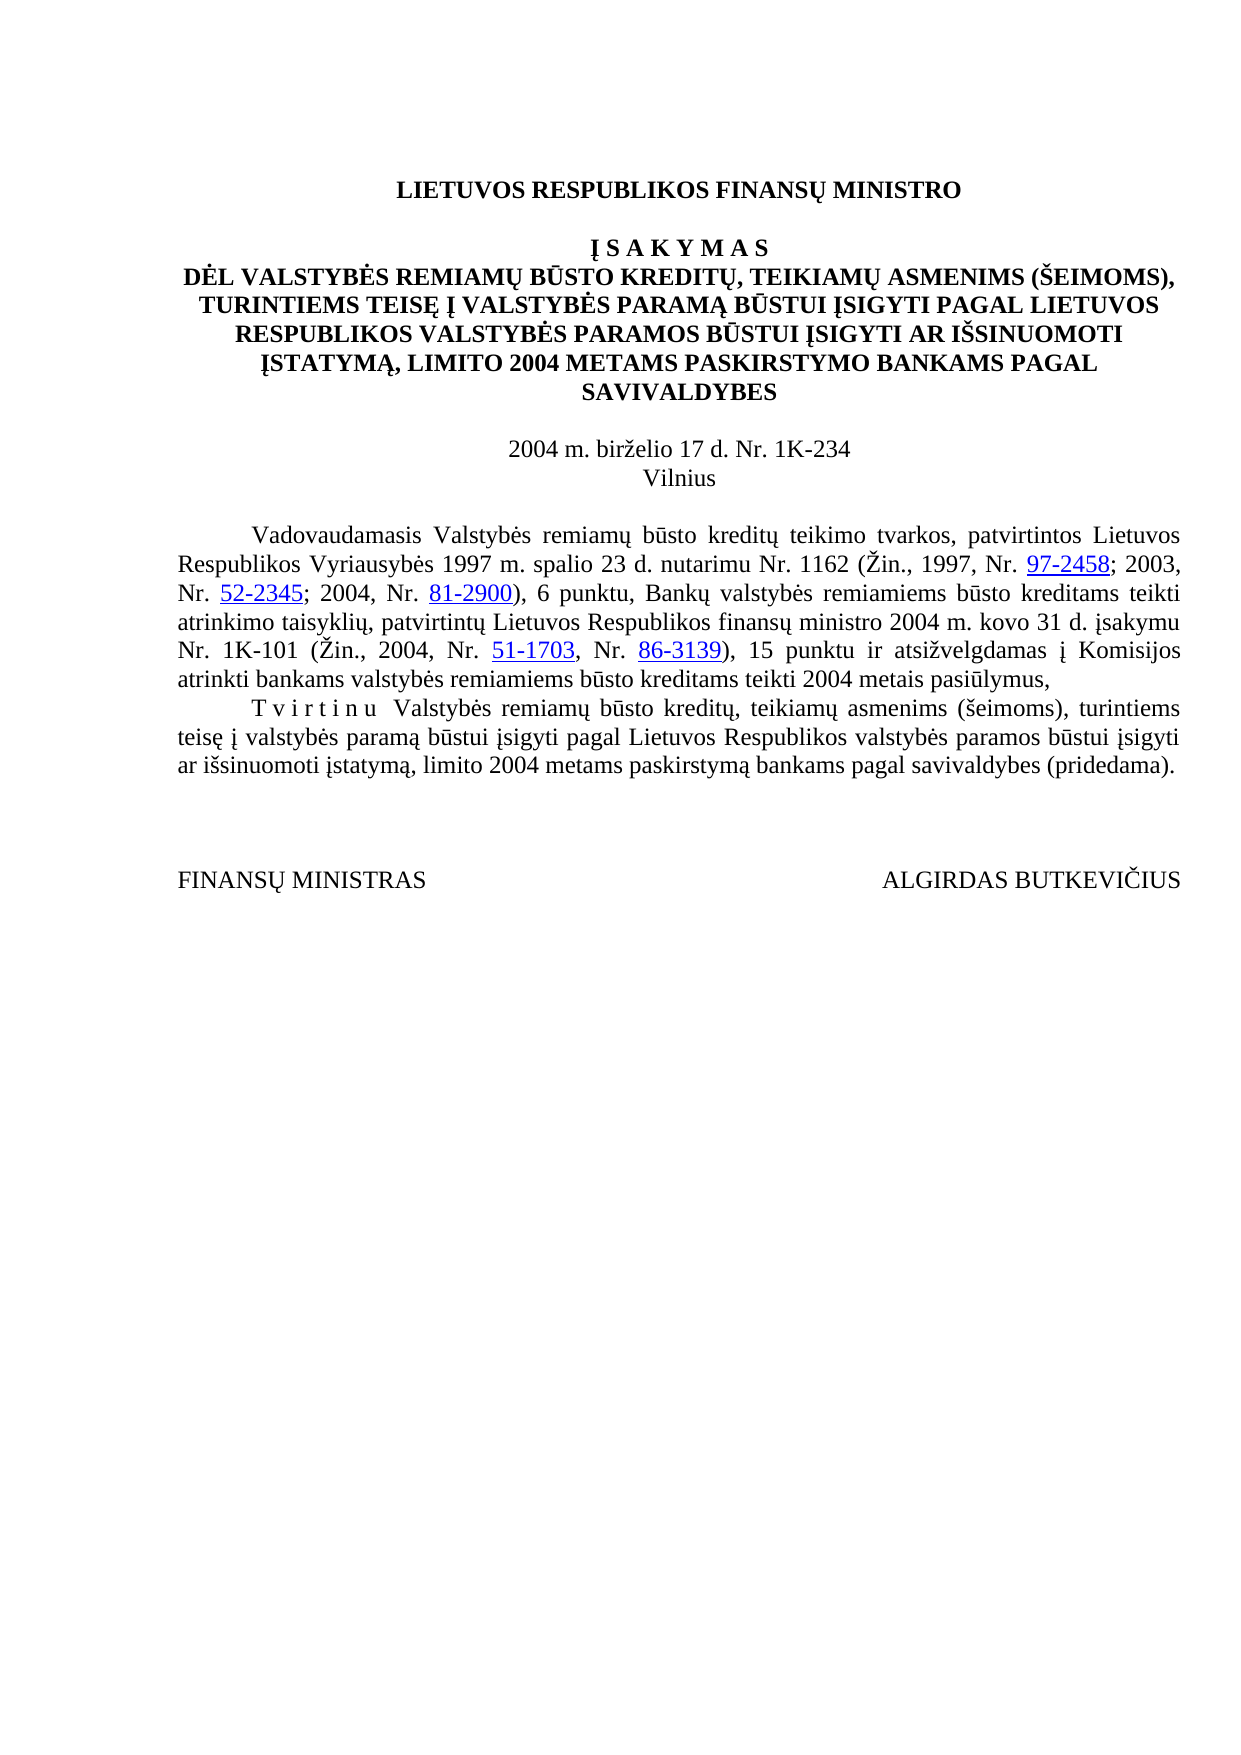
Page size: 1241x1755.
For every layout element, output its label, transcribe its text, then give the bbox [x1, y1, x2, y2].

text FINANSŲ MINISTRAS ALGIRDAS BUTKEVIČIUS [177, 866, 1181, 894]
text Vilnius [177, 463, 1181, 492]
text DĖL VALSTYBĖS REMIAMŲ BŪSTO KREDITŲ, TEIKIAMŲ ASMENIMS (ŠEIMOMS), TURINTIEMS TEISĘ Į VALSTYBĖS PARAMĄ BŪSTUI ĮSIGYTI PAGAL LIETUVOS RESPUBLIKOS VALSTYBĖS PARAMOS BŪSTUI ĮSIGYTI AR IŠSINUOMOTI ĮSTATYMĄ, LIMITO 2004 METAMS PASKIRSTYMO BANKAMS PAGAL SAVIVALDYBES [177, 262, 1181, 406]
text LIETUVOS RESPUBLIKOS FINANSŲ MINISTRO [177, 176, 1181, 204]
text Į S A K Y M A S [177, 233, 1181, 262]
text Tvirtinu Valstybės remiamų būsto kreditų, teikiamų asmenims (šeimoms), turintiems teisę į valstybės paramą būstui įsigyti pagal Lietuvos Respublikos valstybės paramos būstui įsigyti ar išsinuomoti įstatymą, limito 2004 metams paskirstymą bankams pagal savivaldybes (pridedama). [177, 693, 1181, 779]
text Vadovaudamasis Valstybės remiamų būsto kreditų teikimo tvarkos, patvirtintos Lietuvos Respublikos Vyriausybės 1997 m. spalio 23 d. nutarimu Nr. 1162 (Žin., 1997, Nr. 97-2458; 2003, Nr. 52-2345; 2004, Nr. 81-2900), 6 punktu, Bankų valstybės remiamiems būsto kreditams teikti atrinkimo taisyklių, patvirtintų Lietuvos Respublikos finansų ministro 2004 m. kovo 31 d. įsakymu Nr. 1K-101 (Žin., 2004, Nr. 51-1703, Nr. 86-3139), 15 punktu ir atsižvelgdamas į Komisijos atrinkti bankams valstybės remiamiems būsto kreditams teikti 2004 metais pasiūlymus, [177, 521, 1181, 693]
text 2004 m. birželio 17 d. Nr. 1K-234 [177, 434, 1181, 463]
